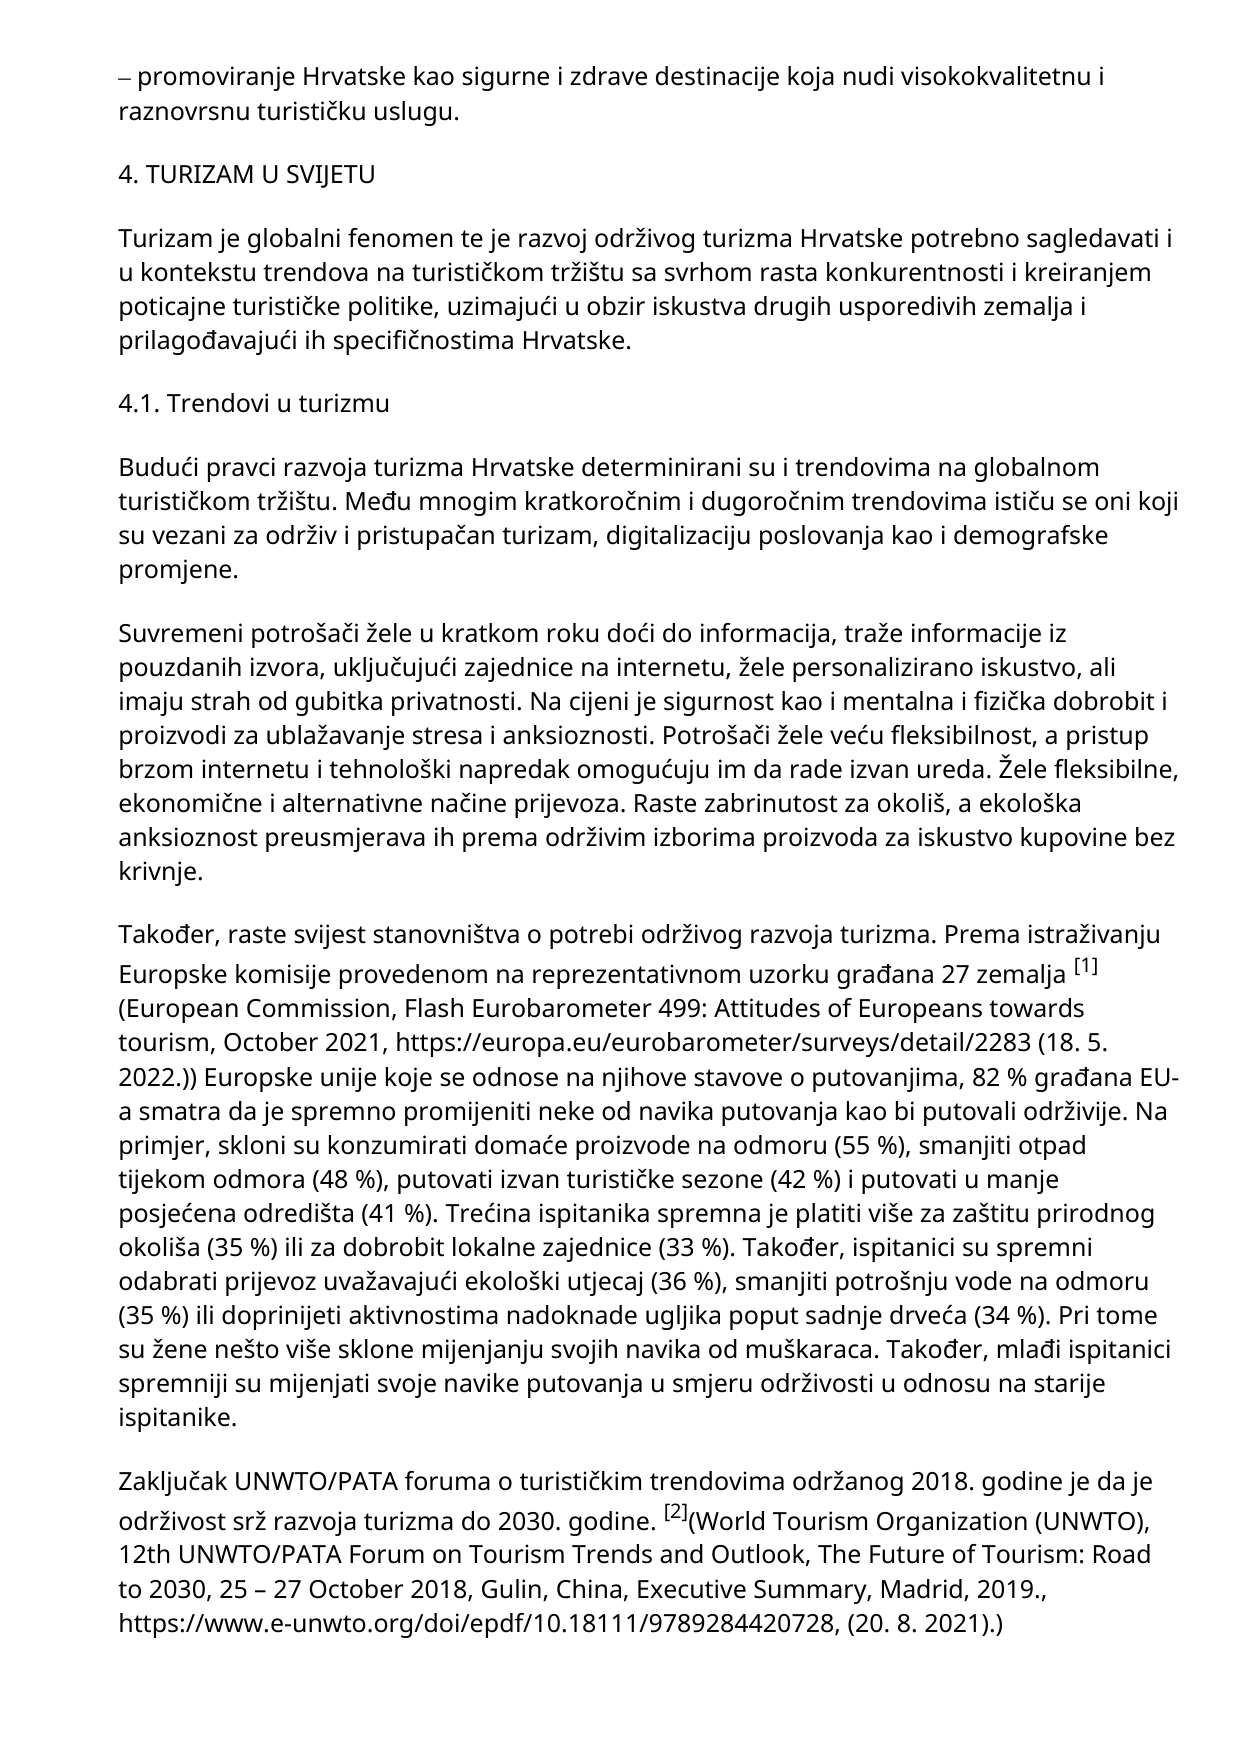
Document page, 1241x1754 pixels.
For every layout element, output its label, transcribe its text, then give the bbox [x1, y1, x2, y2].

text Suvremeni potrošači žele u kratkom roku doći do informacija, traže informacije iz pouzdanih izvora, uključujući zajednice na internetu, žele personalizirano iskustvo, ali imaju strah od gubitka privatnosti. Na cijeni je sigurnost kao i mentalna i fizička dobrobit i proizvodi za ublažavanje stresa i anksioznosti. Potrošači žele veću fleksibilnost, a pristup brzom internetu i tehnološki napredak omogućuju im da rade izvan ureda. Žele fleksibilne, ekonomične i alternativne načine prijevoza. Raste zabrinutost za okoliš, a ekološka anksioznost preusmjerava ih prema održivim izborima proizvoda za iskustvo kupovine bez krivnje. [118, 615, 1181, 888]
text Turizam je globalni fenomen te je razvoj održivog turizma Hrvatske potrebno sagledavati i u kontekstu trendova na turističkom tržištu sa svrhom rasta konkurentnosti i kreiranjem poticajne turističke politike, uzimajući u obzir iskustva drugih usporedivih zemalja i prilagođavajući ih specifičnostima Hrvatske. [118, 220, 1181, 356]
text 4.1. Trendovi u turizmu [118, 386, 1181, 420]
text – promoviranje Hrvatske kao sigurne i zdrave destinacije koja nudi visokokvalitetnu i raznovrsnu turističku uslugu. [118, 59, 1181, 127]
text Budući pravci razvoja turizma Hrvatske determinirani su i trendovima na globalnom turističkom tržištu. Među mnogim kratkoročnim i dugoročnim trendovima ističu se oni koji su vezani za održiv i pristupačan turizam, digitalizaciju poslovanja kao i demografske promjene. [118, 449, 1181, 586]
text Također, raste svijest stanovništva o potrebi održivog razvoja turizma. Prema istraživanju Europske komisije provedenom na reprezentativnom uzorku građana 27 zemalja [1](European Commission, Flash Eurobarometer 499: Attitudes of Europeans towards tourism, October 2021, https://europa.eu/eurobarometer/surveys/detail/2283 (18. 5. 2022.)) Europske unije koje se odnose na njihove stavove o putovanjima, 82 % građana EU-a smatra da je spremno promijeniti neke od navika putovanja kao bi putovali održivije. Na primjer, skloni su konzumirati domaće proizvode na odmoru (55 %), smanjiti otpad tijekom odmora (48 %), putovati izvan turističke sezone (42 %) i putovati u manje posjećena odredišta (41 %). Trećina ispitanika spremna je platiti više za zaštitu prirodnog okoliša (35 %) ili za dobrobit lokalne zajednice (33 %). Također, ispitanici su spremni odabrati prijevoz uvažavajući ekološki utjecaj (36 %), smanjiti potrošnju vode na odmoru (35 %) ili doprinijeti aktivnostima nadoknade ugljika poput sadnje drveća (34 %). Pri tome su žene nešto više sklone mijenjanju svojih navika od muškaraca. Također, mlađi ispitanici spremniji su mijenjati svoje navike putovanja u smjeru održivosti u odnosu na starije ispitanike. [118, 917, 1181, 1434]
text 4. TURIZAM U SVIJETU [118, 157, 1181, 191]
text Zaključak UNWTO/PATA foruma o turističkim trendovima održanog 2018. godine je da je održivost srž razvoja turizma do 2030. godine. [2](World Tourism Organization (UNWTO), 12th UNWTO/PATA Forum on Tourism Trends and Outlook, The Future of Tourism: Road to 2030, 25 – 27 October 2018, Gulin, China, Executive Summary, Madrid, 2019., https://www.e-unwto.org/doi/epdf/10.18111/9789284420728, (20. 8. 2021).) [118, 1463, 1181, 1639]
